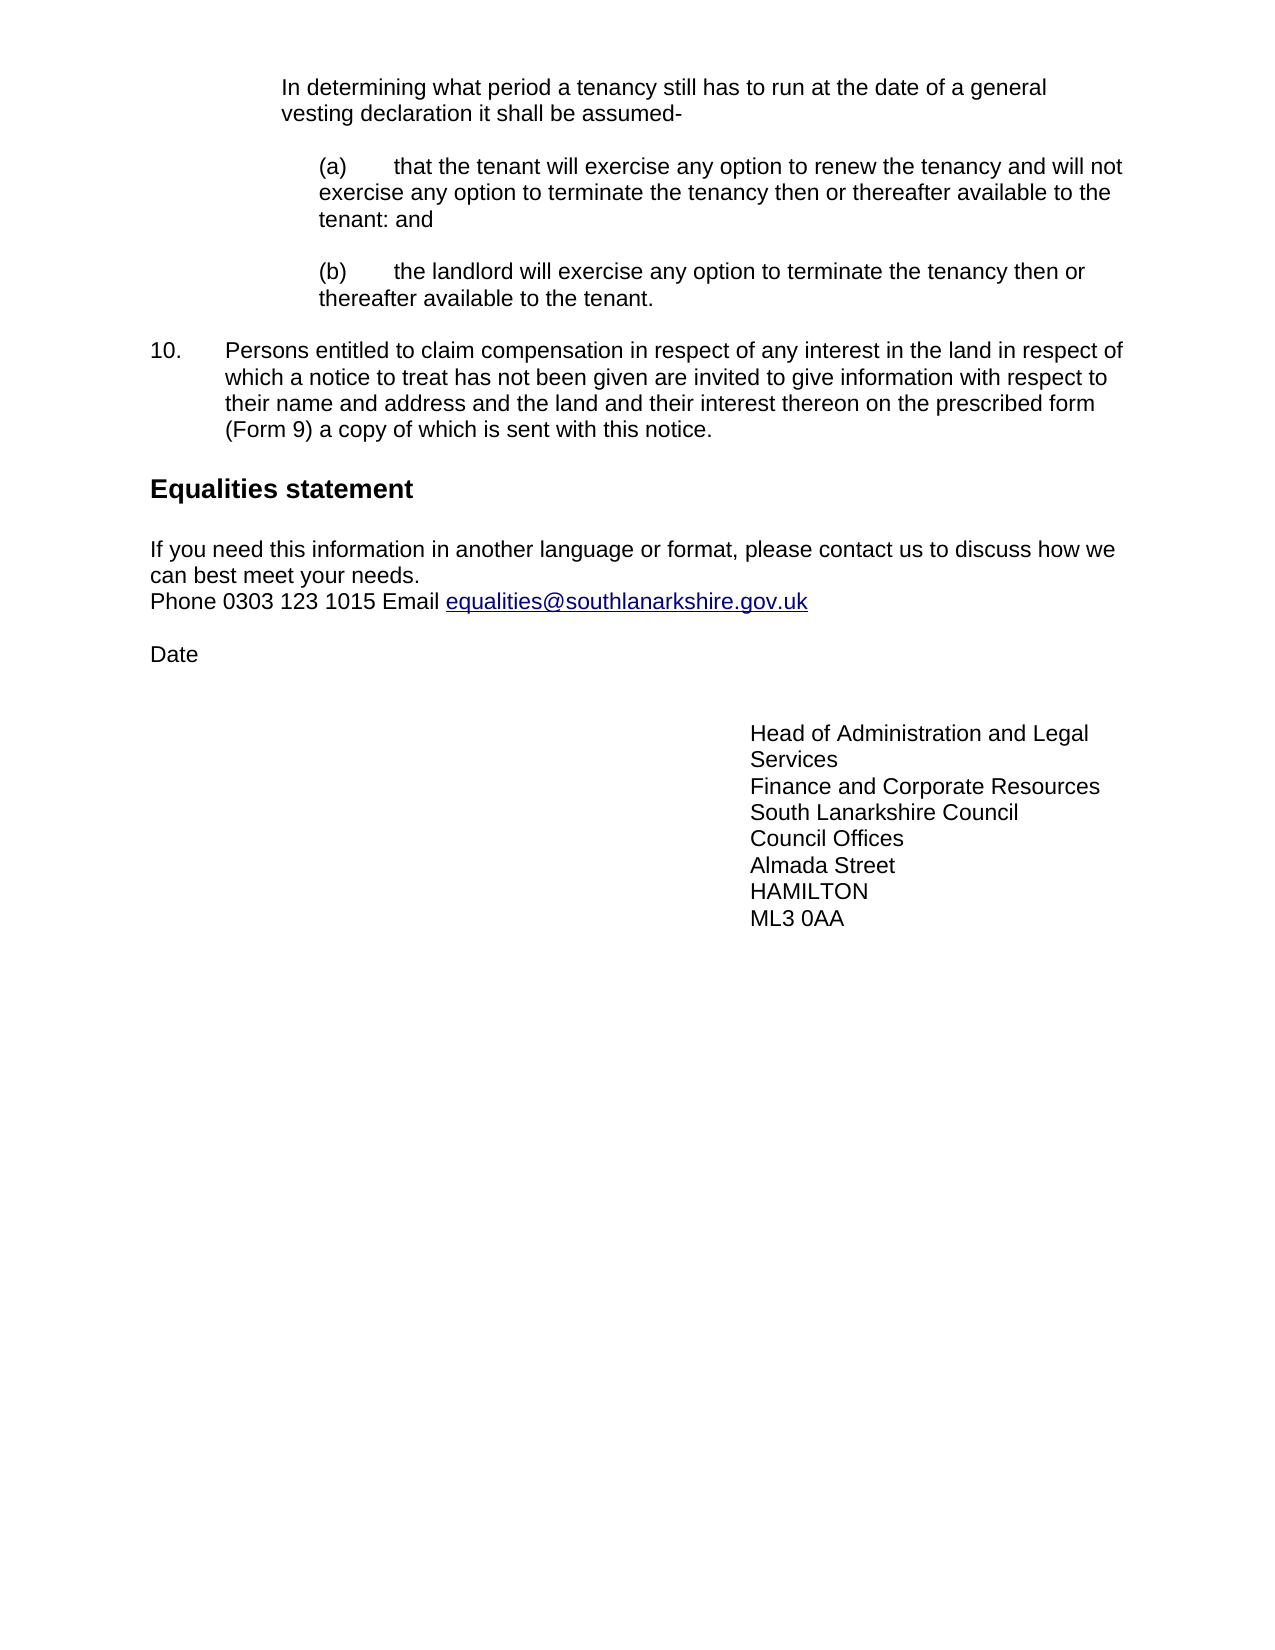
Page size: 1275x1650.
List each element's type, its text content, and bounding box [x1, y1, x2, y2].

text If you need this information in another language or format, please contact us to discuss how we can best meet your needs. Phone 0303 123 1015 Email equalities@southlanarkshire.gov.uk [150, 536, 1125, 614]
text Date [150, 641, 1125, 667]
text Almada Street [150, 852, 1125, 878]
text Council Offices [150, 825, 1125, 852]
text 10. Persons entitled to claim compensation in respect of any interest in the land in respect of which a notice to treat has not been given are invited to give information with respect to their name and address and the land and their interest thereon on the prescribed form (Form 9) a copy of which is sent with this notice. [150, 337, 1125, 443]
list the landlord will exercise any option to terminate the tenancy then or thereafter available to the tenant. [319, 258, 1125, 311]
text ML3 0AA [150, 904, 1125, 931]
text In determining what period a tenancy still has to run at the date of a general vesting declaration it shall be assumed- [281, 74, 1125, 126]
text HAMILTON [150, 878, 1125, 904]
text Head of Administration and Legal Services [750, 720, 1125, 773]
list that the tenant will exercise any option to renew the tenancy and will not exercise any option to terminate the tenancy then or thereafter available to the tenant: and [319, 153, 1125, 232]
text South Lanarkshire Council [150, 799, 1125, 825]
text Finance and Corporate Resources [750, 773, 1125, 799]
subtitle Equalities statement [150, 473, 1125, 504]
